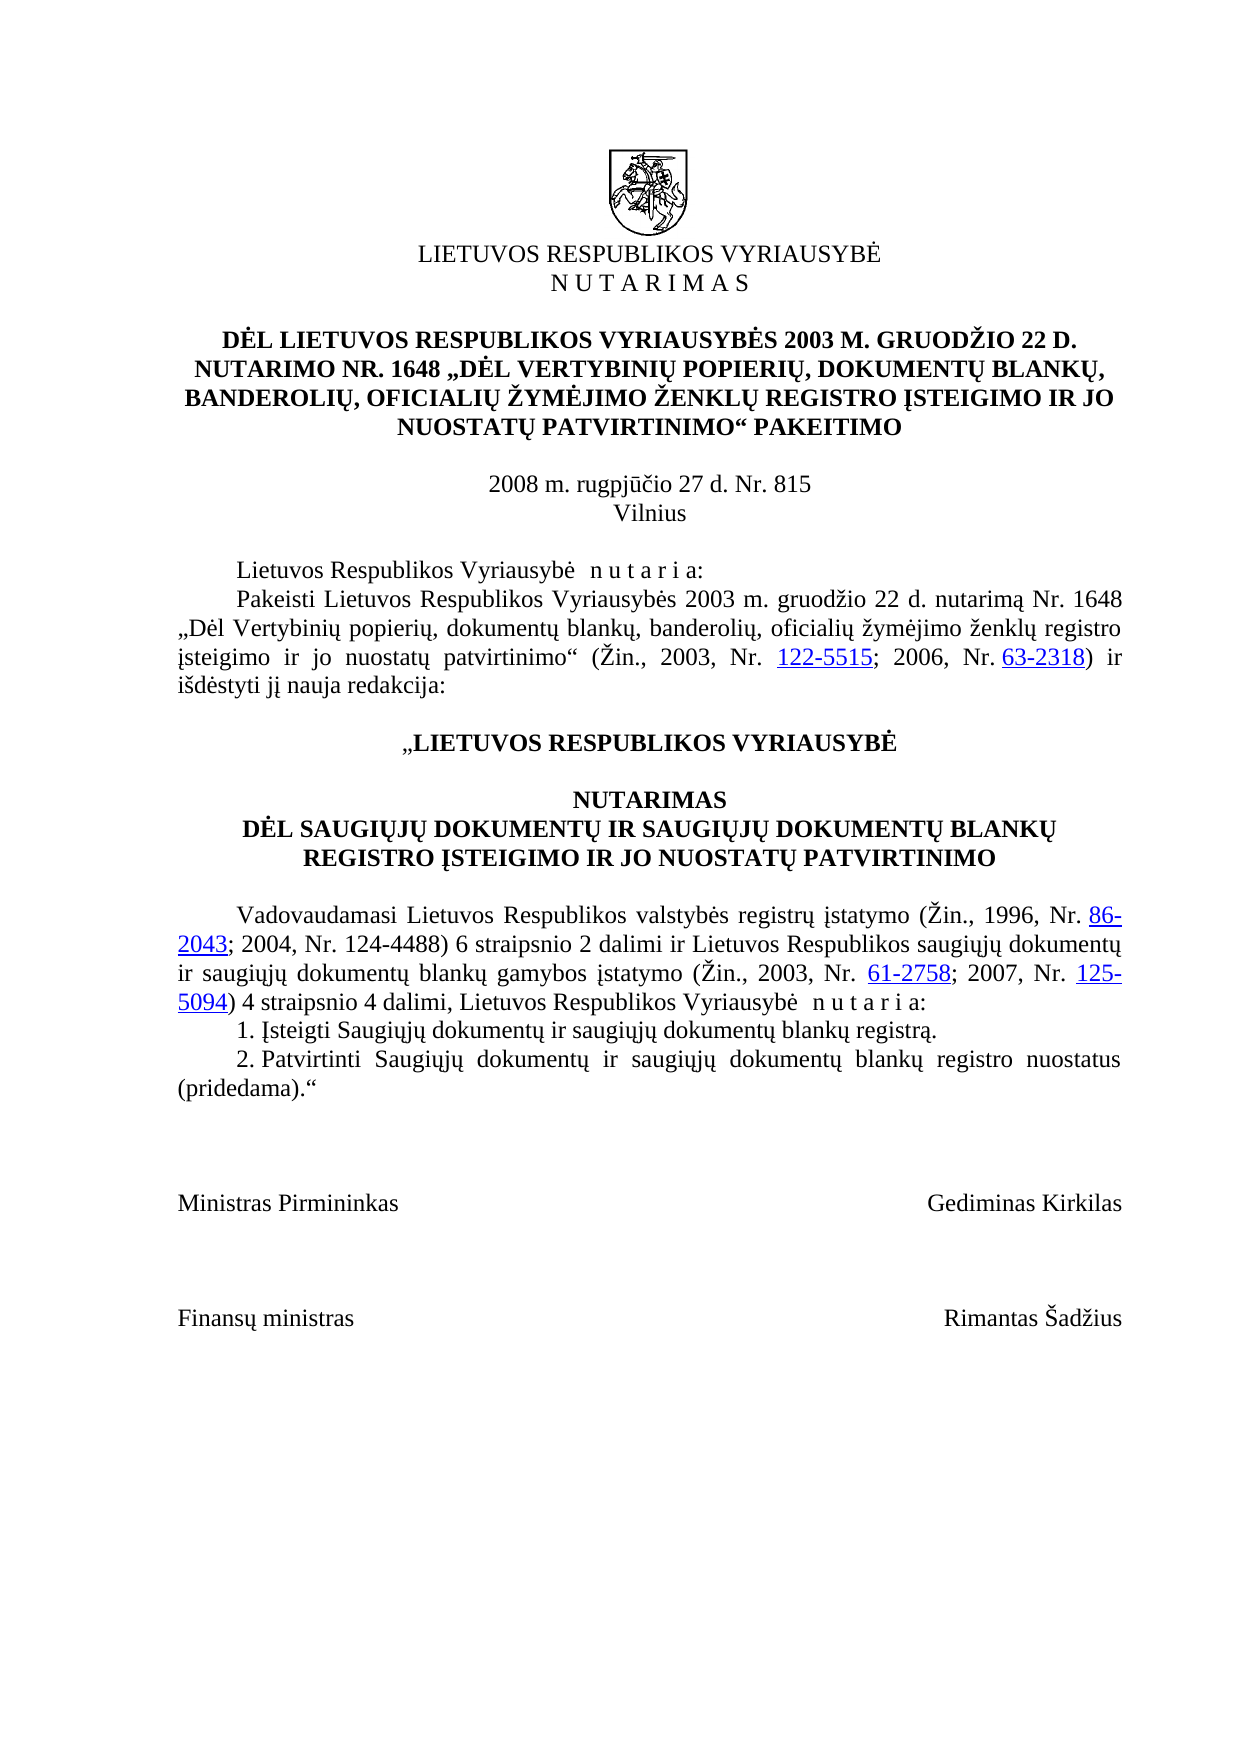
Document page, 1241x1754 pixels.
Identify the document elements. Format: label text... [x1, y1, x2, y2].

text Lietuvos Respublikos Vyriausybė nutaria: [177, 555, 1122, 584]
text 1. Įsteigti Saugiųjų dokumentų ir saugiųjų dokumentų blankų registrą. [177, 1015, 1122, 1044]
text Vadovaudamasi Lietuvos Respublikos valstybės registrų įstatymo (Žin., 1996, Nr. 86-2043; 2004, Nr. 124-4488) 6 straipsnio 2 dalimi ir Lietuvos Respublikos saugiųjų dokumentų ir saugiųjų dokumentų blankų gamybos įstatymo (Žin., 2003, Nr. 61-2758; 2007, Nr. 125-5094) 4 straipsnio 4 dalimi, Lietuvos Respublikos Vyriausybė nutaria: [177, 900, 1122, 1015]
text Ministras Pirmininkas Gediminas Kirkilas [177, 1188, 1122, 1217]
text Vilnius [177, 498, 1122, 527]
text DĖL SAUGIŲJŲ DOKUMENTŲ IR SAUGIŲJŲ DOKUMENTŲ BLANKŲ REGISTRO ĮSTEIGIMO IR JO NUOSTATŲ PATVIRTINIMO [177, 814, 1122, 872]
text „LIETUVOS RESPUBLIKOS VYRIAUSYBĖ [177, 728, 1122, 757]
text 2008 m. rugpjūčio 27 d. Nr. 815 [177, 469, 1122, 498]
text DĖL LIETUVOS RESPUBLIKOS VYRIAUSYBĖS 2003 M. GRUODŽIO 22 D. NUTARIMO NR. 1648 „DĖL VERTYBINIŲ POPIERIŲ, DOKUMENTŲ BLANKŲ, BANDEROLIŲ, OFICIALIŲ ŽYMĖJIMO ŽENKLŲ REGISTRO ĮSTEIGIMO IR JO NUOSTATŲ PATVIRTINIMO“ PAKEITIMO [177, 325, 1122, 440]
text Pakeisti Lietuvos Respublikos Vyriausybės 2003 m. gruodžio 22 d. nutarimą Nr. 1648 „Dėl Vertybinių popierių, dokumentų blankų, banderolių, oficialių žymėjimo ženklų registro įsteigimo ir jo nuostatų patvirtinimo“ (Žin., 2003, Nr. 122-5515; 2006, Nr. 63-2318) ir išdėstyti jį nauja redakcija: [177, 584, 1122, 699]
text 2. Patvirtinti Saugiųjų dokumentų ir saugiųjų dokumentų blankų registro nuostatus (pridedama).“ [177, 1044, 1122, 1102]
text Lietuvos Respublikos Vyriausybė [177, 239, 1122, 268]
text Finansų ministras Rimantas Šadžius [177, 1303, 1122, 1332]
text NUTARIMAS [177, 268, 1122, 297]
text NUTARIMAS [177, 785, 1122, 814]
